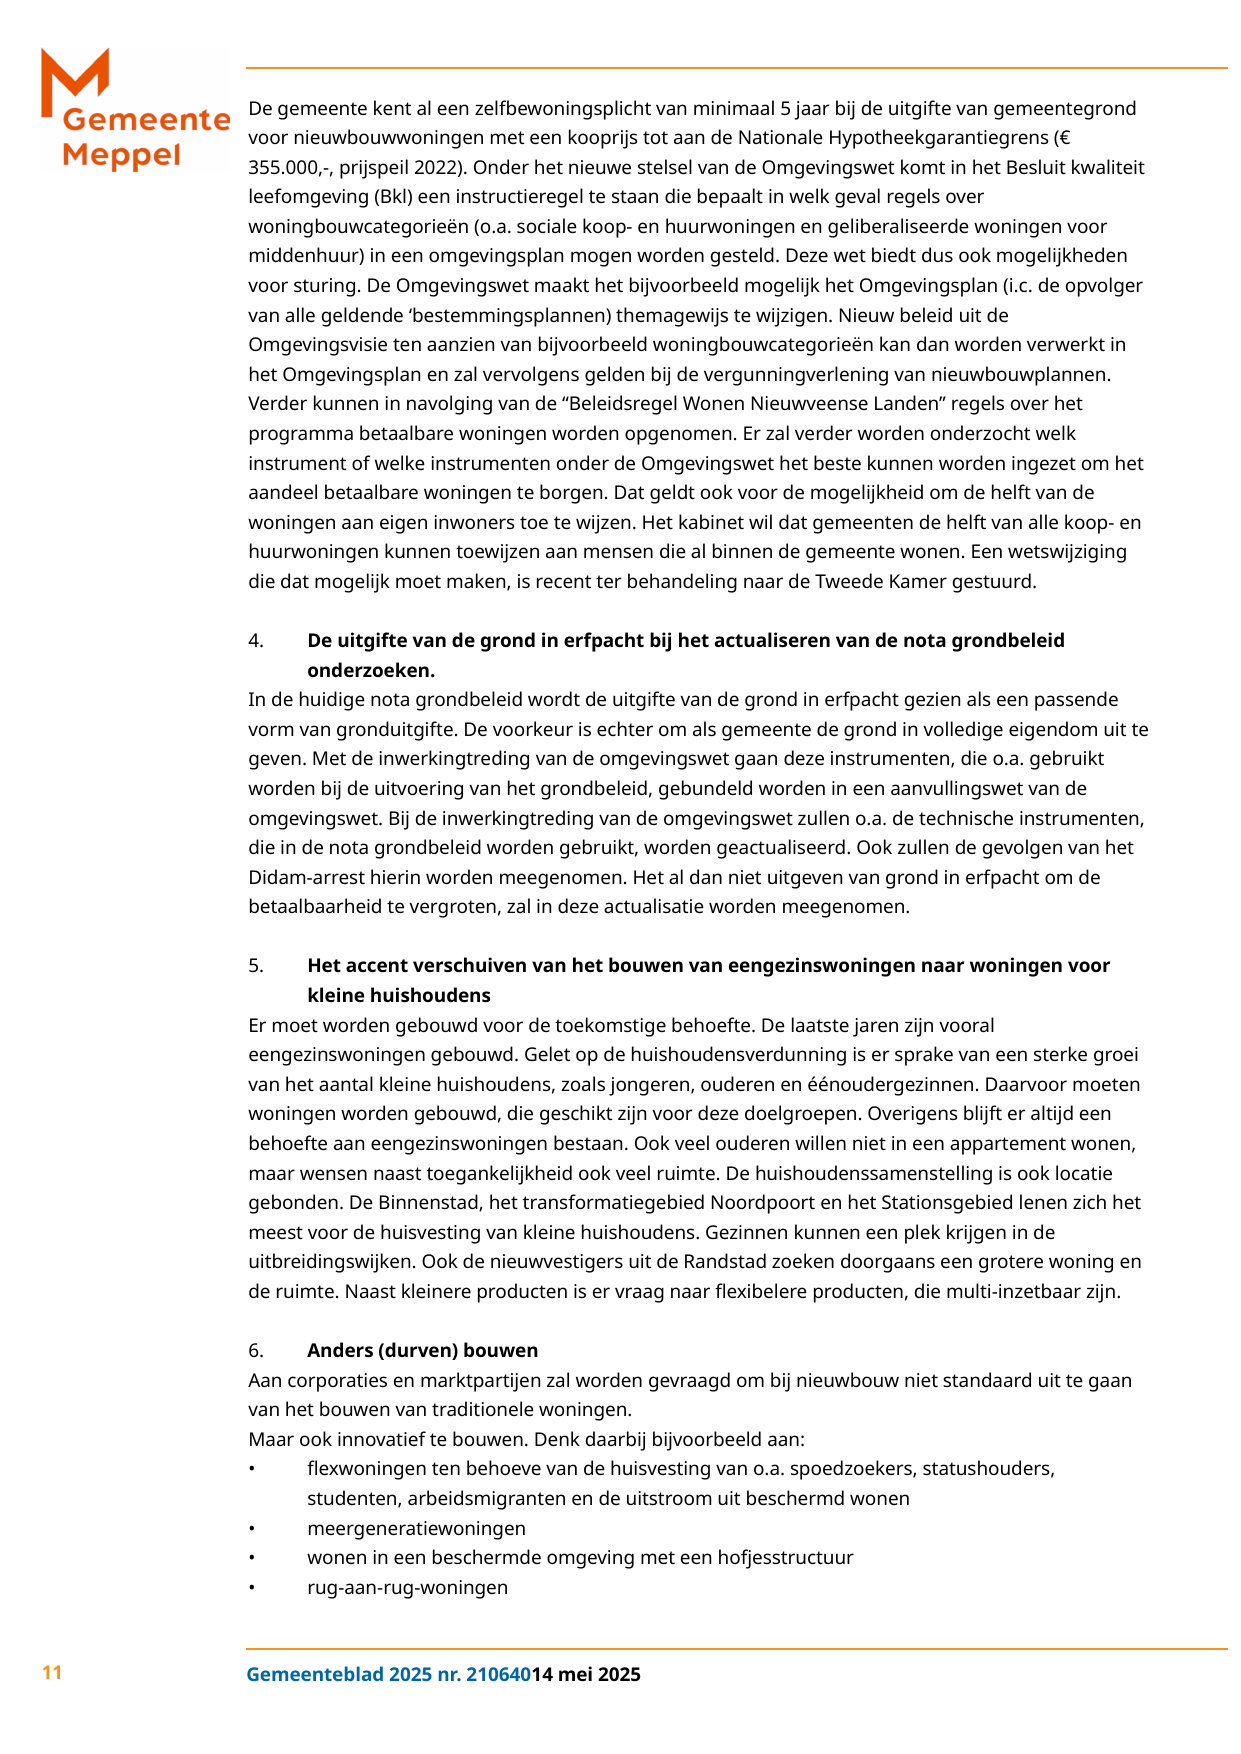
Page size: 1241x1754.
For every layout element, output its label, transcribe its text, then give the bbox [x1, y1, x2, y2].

list flexwoningen ten behoeve van de huisvesting van o.a. spoedzoekers, statushouders, studenten, arbeidsmigranten en de uitstroom uit beschermd wonen [248, 1456, 1152, 1511]
list rug-aan-rug-woningen [248, 1574, 1152, 1600]
text Er moet worden gebouwd voor de toekomstige behoefte. De laatste jaren zijn vooral eengezinswoningen gebouwd. Gelet op de huishoudensverdunning is er sprake van een sterke groei van het aantal kleine huishoudens, zoals jongeren, ouderen en éénoudergezinnen. Daarvoor moeten woningen worden gebouwd, die geschikt zijn voor deze doelgroepen. Overigens blijft er altijd een behoefte aan eengezinswoningen bestaan. Ook veel ouderen willen niet in een appartement wonen, maar wensen naast toegankelijkheid ook veel ruimte. De huishoudenssamenstelling is ook locatie gebonden. De Binnenstad, het transformatiegebied Noordpoort en het Stationsgebied lenen zich het meest voor de huisvesting van kleine huishoudens. Gezinnen kunnen een plek krijgen in de uitbreidingswijken. Ook de nieuwvestigers uit de Randstad zoeken doorgaans een grotere woning en de ruimte. Naast kleinere producten is er vraag naar flexibelere producten, die multi-inzetbaar zijn. [248, 1012, 1152, 1304]
text Aan corporaties en marktpartijen zal worden gevraagd om bij nieuwbouw niet standaard uit te gaan van het bouwen van traditionele woningen. [248, 1367, 1152, 1422]
text In de huidige nota grondbeleid wordt de uitgifte van de grond in erfpacht gezien als een passende vorm van gronduitgifte. De voorkeur is echter om als gemeente de grond in volledige eigendom uit te geven. Met de inwerkingtreding van de omgevingswet gaan deze instrumenten, die o.a. gebruikt worden bij de uitvoering van het grondbeleid, gebundeld worden in een aanvullingswet van de omgevingswet. Bij de inwerkingtreding van de omgevingswet zullen o.a. de technische instrumenten, die in de nota grondbeleid worden gebruikt, worden geactualiseerd. Ook zullen de gevolgen van het Didam-arrest hierin worden meegenomen. Het al dan niet uitgeven van grond in erfpacht om de betaalbaarheid te vergroten, zal in deze actualisatie worden meegenomen. [248, 686, 1152, 919]
list Anders (durven) bouwen [248, 1337, 1152, 1363]
text Maar ook innovatief te bouwen. Denk daarbij bijvoorbeeld aan: [248, 1426, 1152, 1452]
list Het accent verschuiven van het bouwen van eengezinswoningen naar woningen voor kleine huishoudens [248, 953, 1152, 1008]
list meergeneratiewoningen [248, 1515, 1152, 1541]
picture [41, 47, 231, 172]
text De gemeente kent al een zelfbewoningsplicht van minimaal 5 jaar bij de uitgifte van gemeentegrond voor nieuwbouwwoningen met een kooprijs tot aan de Nationale Hypotheekgarantiegrens (€ 355.000,-, prijspeil 2022). Onder het nieuwe stelsel van de Omgevingswet komt in het Besluit kwaliteit leefomgeving (Bkl) een instructieregel te staan die bepaalt in welk geval regels over woningbouwcategorieën (o.a. sociale koop- en huurwoningen en geliberaliseerde woningen voor middenhuur) in een omgevingsplan mogen worden gesteld. Deze wet biedt dus ook mogelijkheden voor sturing. De Omgevingswet maakt het bijvoorbeeld mogelijk het Omgevingsplan (i.c. de opvolger van alle geldende ‘bestemmingsplannen) themagewijs te wijzigen. Nieuw beleid uit de Omgevingsvisie ten aanzien van bijvoorbeeld woningbouwcategorieën kan dan worden verwerkt in het Omgevingsplan en zal vervolgens gelden bij de vergunningverlening van nieuwbouwplannen. Verder kunnen in navolging van de “Beleidsregel Wonen Nieuwveense Landen” regels over het programma betaalbare woningen worden opgenomen. Er zal verder worden onderzocht welk instrument of welke instrumenten onder de Omgevingswet het beste kunnen worden ingezet om het aandeel betaalbare woningen te borgen. Dat geldt ook voor de mogelijkheid om de helft van de woningen aan eigen inwoners toe te wijzen. Het kabinet wil dat gemeenten de helft van alle koop- en huurwoningen kunnen toewijzen aan mensen die al binnen de gemeente wonen. Een wetswijziging die dat mogelijk moet maken, is recent ter behandeling naar de Tweede Kamer gestuurd. [248, 95, 1152, 594]
list wonen in een beschermde omgeving met een hofjesstructuur [248, 1544, 1152, 1570]
list De uitgifte van de grond in erfpacht bij het actualiseren van de nota grondbeleid onderzoeken. [248, 627, 1152, 683]
